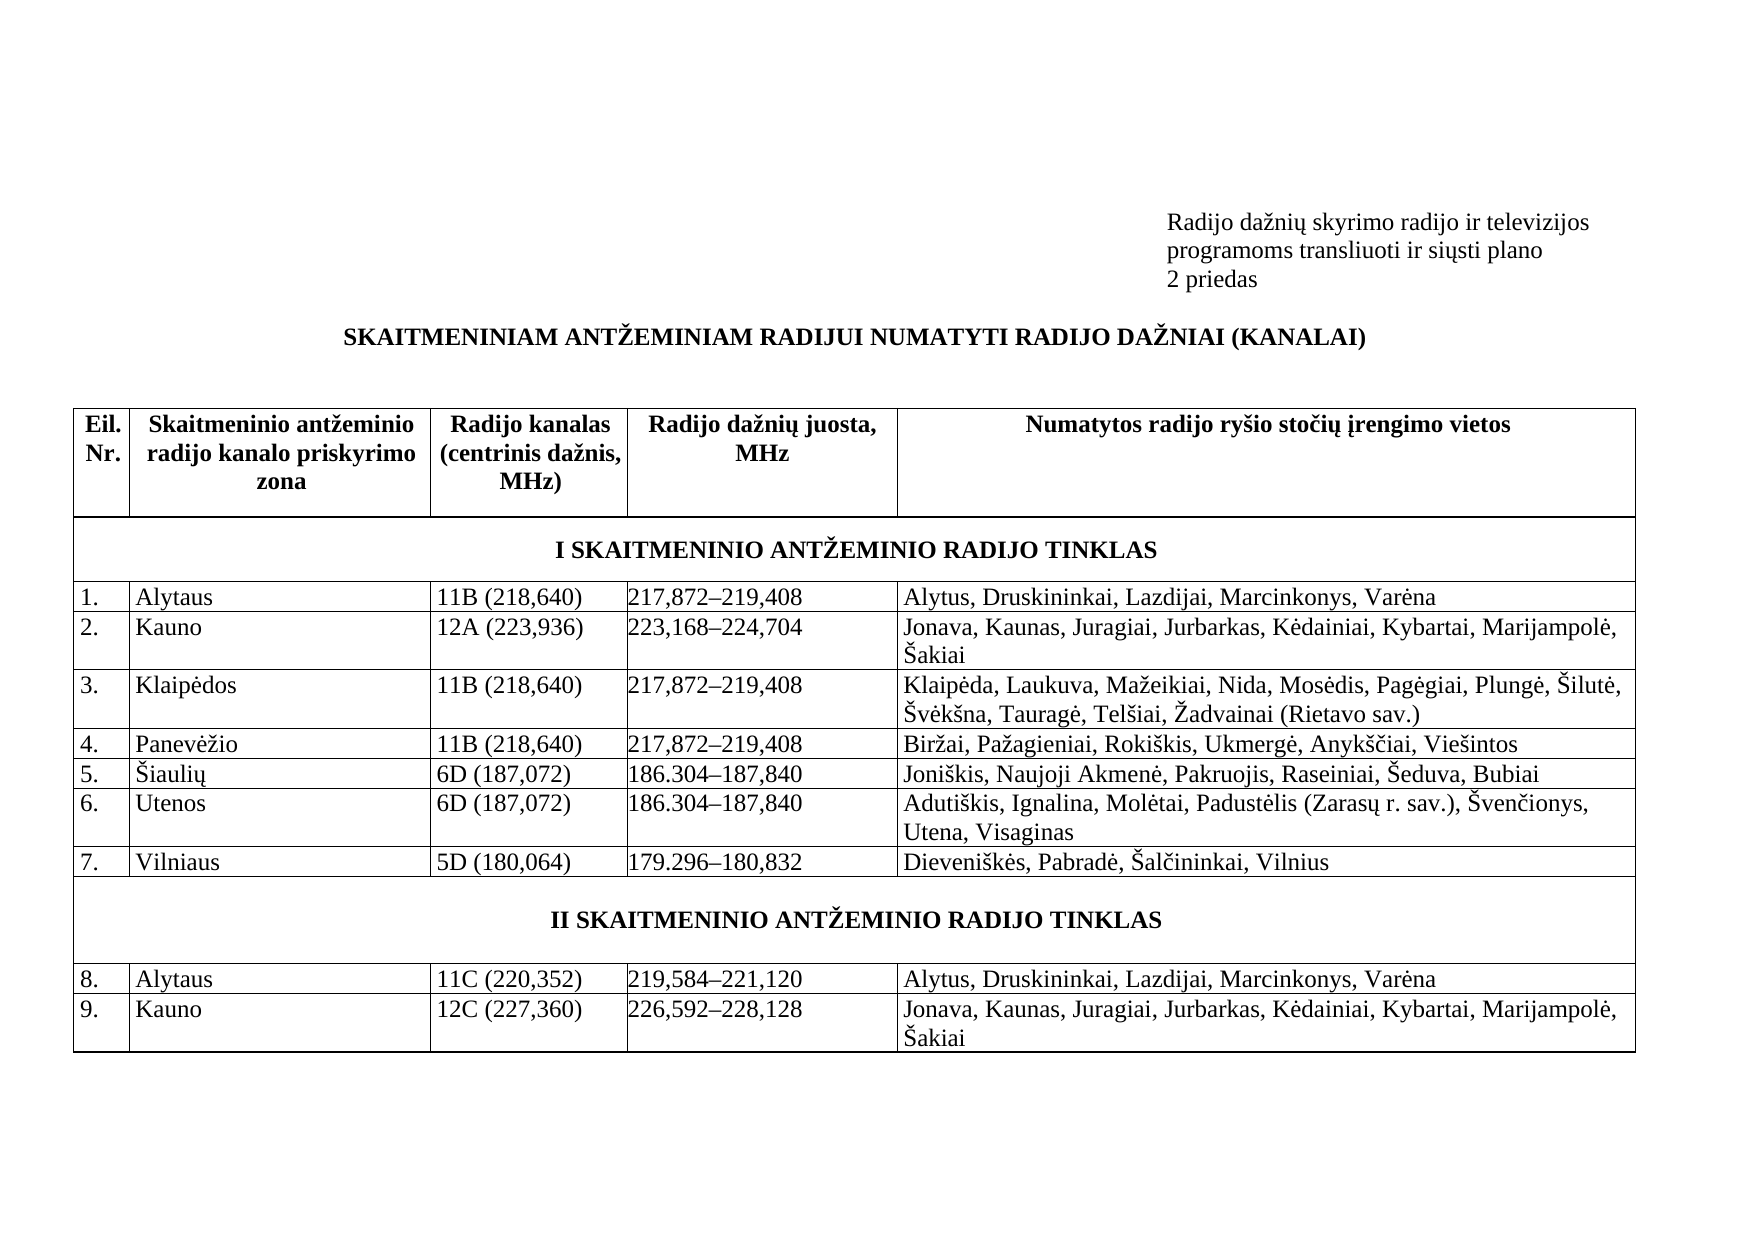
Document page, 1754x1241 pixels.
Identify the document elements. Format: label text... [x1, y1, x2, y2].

table_cell 11B (218,640) [431, 729, 627, 758]
table_cell 12C (227,360) [431, 994, 627, 1051]
table_cell Jonava, Kaunas, Juragiai, Jurbarkas, Kėdainiai, Kybartai, Marijampolė, Šakiai [898, 994, 1635, 1051]
table_cell 5. [74, 759, 129, 787]
table_cell 219,584–221,120 [628, 964, 897, 993]
table_cell 9. [74, 994, 129, 1051]
table_cell 11B (218,640) [431, 582, 627, 611]
table_cell Klaipėdos [130, 670, 430, 728]
table_cell Šiaulių [130, 759, 430, 787]
table_cell 186.304–187,840 [628, 759, 897, 787]
table_cell 11C (220,352) [431, 964, 627, 993]
table_header Radijo kanalas (centrinis dažnis, MHz) [431, 409, 627, 516]
table_cell 217,872–219,408 [628, 582, 897, 611]
table_header Skaitmeninio antžeminio radijo kanalo priskyrimo zona [130, 409, 430, 516]
table_cell Biržai, Pažagieniai, Rokiškis, Ukmergė, Anykščiai, Viešintos [898, 729, 1635, 758]
table_cell Klaipėda, Laukuva, Mažeikiai, Nida, Mosėdis, Pagėgiai, Plungė, Šilutė, Švėkšna, Tauragė, Telšiai, Žadvainai (Rietavo sav.) [898, 670, 1635, 728]
table_cell Joniškis, Naujoji Akmenė, Pakruojis, Raseiniai, Šeduva, Bubiai [898, 759, 1635, 787]
table_cell Alytus, Druskininkai, Lazdijai, Marcinkonys, Varėna [898, 964, 1635, 993]
table_cell 1. [74, 582, 129, 611]
table_cell 4. [74, 729, 129, 758]
table_cell Panevėžio [130, 729, 430, 758]
table_cell 6D (187,072) [431, 789, 627, 846]
table_cell Vilniaus [130, 847, 430, 876]
table_cell Jonava, Kaunas, Juragiai, Jurbarkas, Kėdainiai, Kybartai, Marijampolė, Šakiai [898, 612, 1635, 669]
text 2 priedas [74, 264, 1636, 293]
table_cell Alytaus [130, 964, 430, 993]
table_cell Kauno [130, 994, 430, 1051]
table_cell 11B (218,640) [431, 670, 627, 728]
text programoms transliuoti ir siųsti plano [74, 235, 1636, 264]
table_cell 2. [74, 612, 129, 669]
table_cell 7. [74, 847, 129, 876]
table_cell Adutiškis, Ignalina, Molėtai, Padustėlis (Zarasų r. sav.), Švenčionys, Utena, Visaginas [898, 789, 1635, 846]
table_header Numatytos radijo ryšio stočių įrengimo vietos [898, 409, 1635, 516]
table_header Radijo dažnių juosta, MHz [628, 409, 897, 516]
table_cell Dieveniškės, Pabradė, Šalčininkai, Vilnius [898, 847, 1635, 876]
table_cell 8. [74, 964, 129, 993]
table_cell 226,592–228,128 [628, 994, 897, 1051]
table_cell 6. [74, 789, 129, 846]
table_header Eil. Nr. [74, 409, 129, 516]
table_cell Kauno [130, 612, 430, 669]
text Radijo dažnių skyrimo radijo ir televizijos [74, 207, 1636, 235]
table_cell 223,168–224,704 [628, 612, 897, 669]
table_cell 179.296–180,832 [628, 847, 897, 876]
table_cell 186.304–187,840 [628, 789, 897, 846]
table_cell 12A (223,936) [431, 612, 627, 669]
table_cell II SKAITMENINIO ANTŽEMINIO RADIJO TINKLAS [74, 877, 1635, 963]
text SKAITMENINIAM ANTŽEMINIAM RADIJUI NUMATYTI RADIJO DAŽNIAI (KANALAI) [74, 322, 1636, 350]
table_cell Alytus, Druskininkai, Lazdijai, Marcinkonys, Varėna [898, 582, 1635, 611]
table_cell Alytaus [130, 582, 430, 611]
table_cell 217,872–219,408 [628, 670, 897, 728]
table_cell I SKAITMENINIO ANTŽEMINIO RADIJO TINKLAS [74, 518, 1635, 581]
table_cell 5D (180,064) [431, 847, 627, 876]
table_cell 6D (187,072) [431, 759, 627, 787]
table_cell 217,872–219,408 [628, 729, 897, 758]
table_cell Utenos [130, 789, 430, 846]
table_cell 3. [74, 670, 129, 728]
